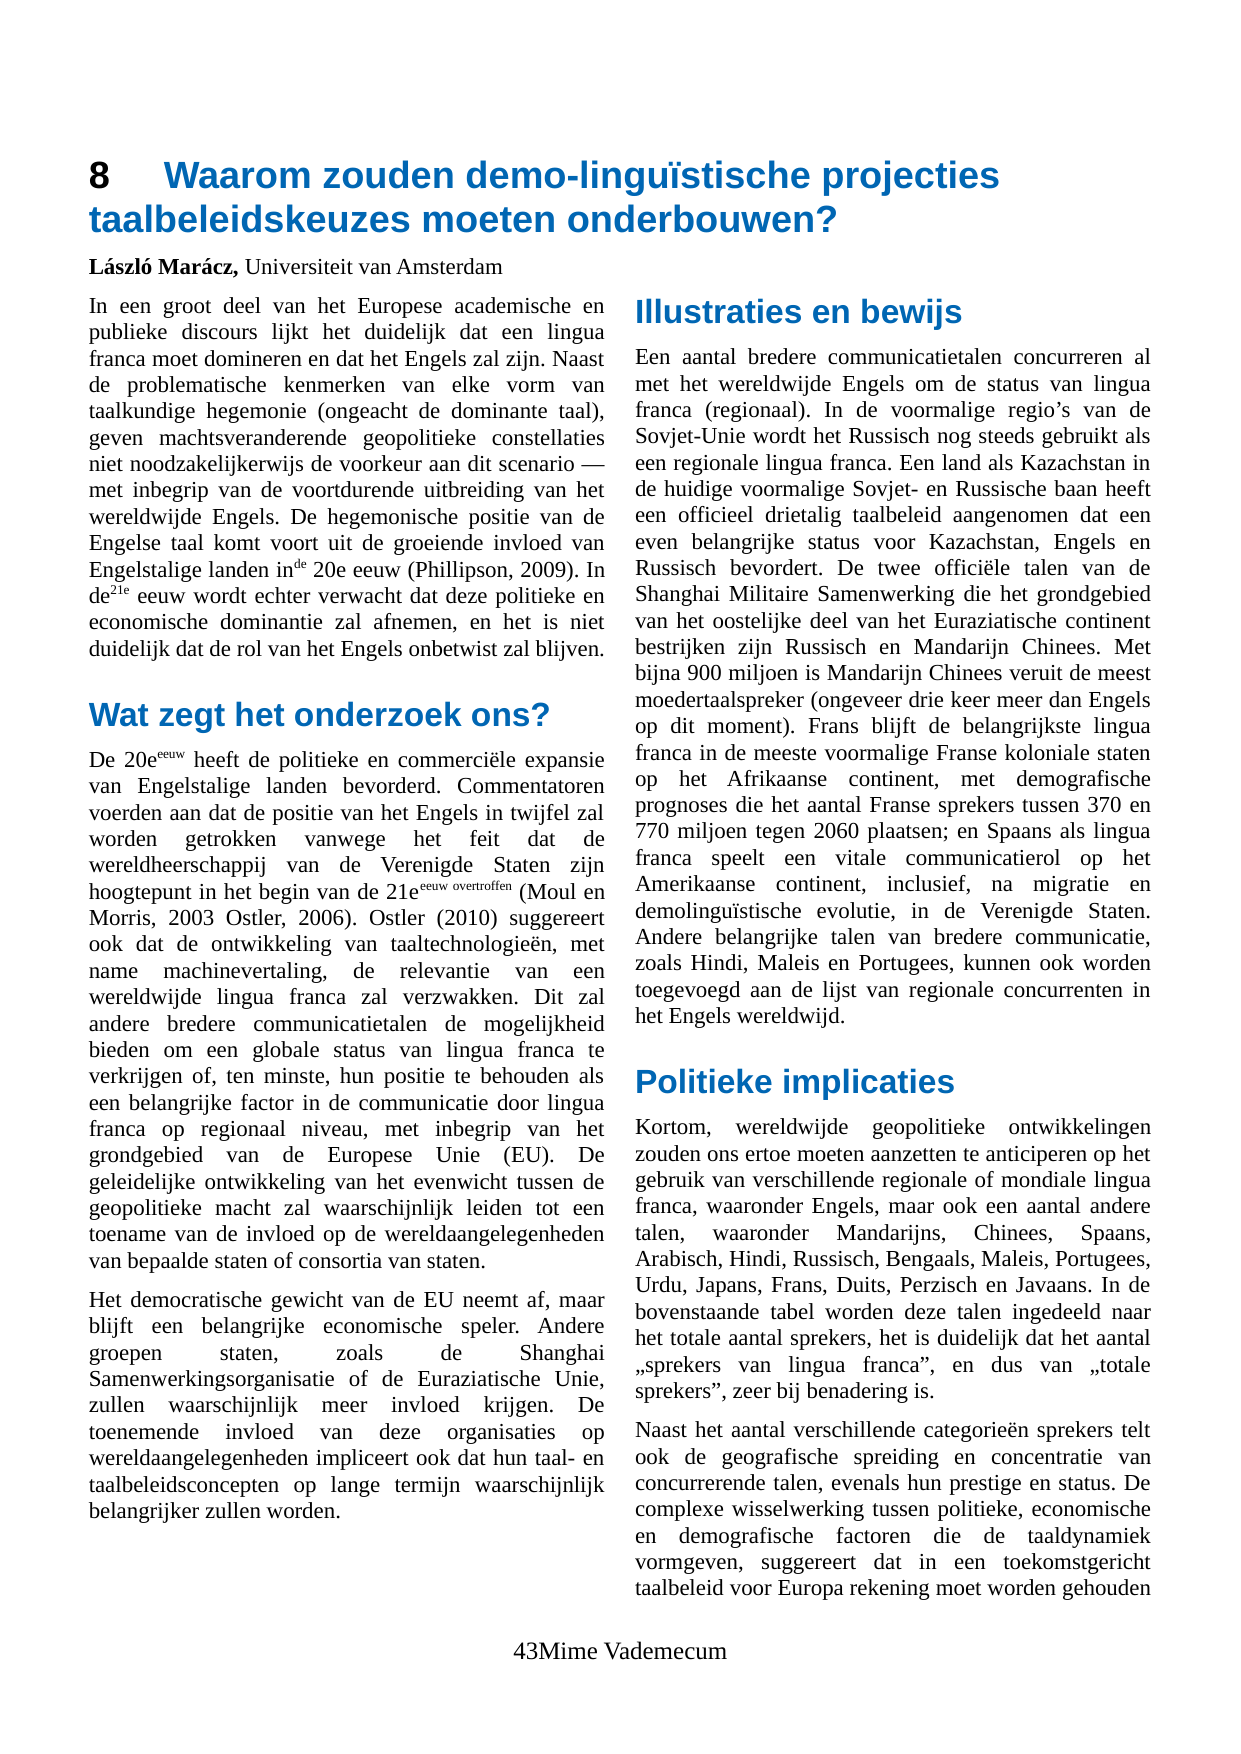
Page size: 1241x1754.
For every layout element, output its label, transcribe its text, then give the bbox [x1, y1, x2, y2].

subtitle Wat zegt het onderzoek ons? [88, 695, 605, 733]
subtitle Politieke implicaties [635, 1062, 1152, 1101]
subtitle Illustraties en bewijs [635, 292, 1152, 331]
text In een groot deel van het Europese academische en publieke discours lijkt het duidelijk dat een lingua franca moet domineren en dat het Engels zal zijn. Naast de problematische kenmerken van elke vorm van taalkundige hegemonie (ongeacht de dominante taal), geven machtsveranderende geopolitieke constellaties niet noodzakelijkerwijs de voorkeur aan dit scenario — met inbegrip van de voortdurende uitbreiding van het wereldwijde Engels. De hegemonische positie van de Engelse taal komt voort uit de groeiende invloed van Engelstalige landen inde 20e eeuw (Phillipson, 2009). In de21e eeuw wordt echter verwacht dat deze politieke en economische dominantie zal afnemen, en het is niet duidelijk dat de rol van het Engels onbetwist zal blijven. [88, 292, 605, 661]
text De 20eeeuw heeft de politieke en commerciële expansie van Engelstalige landen bevorderd. Commentatoren voerden aan dat de positie van het Engels in twijfel zal worden getrokken vanwege het feit dat de wereldheerschappij van de Verenigde Staten zijn hoogtepunt in het begin van de 21eeeuw overtroffen (Moul en Morris, 2003 Ostler, 2006). Ostler (2010) suggereert ook dat de ontwikkeling van taaltechnologieën, met name machinevertaling, de relevantie van een wereldwijde lingua franca zal verzwakken. Dit zal andere bredere communicatietalen de mogelijkheid bieden om een globale status van lingua franca te verkrijgen of, ten minste, hun positie te behouden als een belangrijke factor in de communicatie door lingua franca op regionaal niveau, met inbegrip van het grondgebied van de Europese Unie (EU). De geleidelijke ontwikkeling van het evenwicht tussen de geopolitieke macht zal waarschijnlijk leiden tot een toename van de invloed op de wereldaangelegenheden van bepaalde staten of consortia van staten. [88, 746, 605, 1273]
subtitle Waarom zouden demo-linguïstische projecties taalbeleidskeuzes moeten onderbouwen? [88, 153, 1152, 240]
text László Marácz, Universiteit van Amsterdam [88, 253, 1152, 279]
text Naast het aantal verschillende categorieën sprekers telt ook de geografische spreiding en concentratie van concurrerende talen, evenals hun prestige en status. De complexe wisselwerking tussen politieke, economische en demografische factoren die de taaldynamiek vormgeven, suggereert dat in een toekomstgericht taalbeleid voor Europa rekening moet worden gehouden [635, 1416, 1152, 1601]
text Kortom, wereldwijde geopolitieke ontwikkelingen zouden ons ertoe moeten aanzetten te anticiperen op het gebruik van verschillende regionale of mondiale lingua franca, waaronder Engels, maar ook een aantal andere talen, waaronder Mandarijns, Chinees, Spaans, Arabisch, Hindi, Russisch, Bengaals, Maleis, Portugees, Urdu, Japans, Frans, Duits, Perzisch en Javaans. In de bovenstaande tabel worden deze talen ingedeeld naar het totale aantal sprekers, het is duidelijk dat het aantal „sprekers van lingua franca”, en dus van „totale sprekers”, zeer bij benadering is. [635, 1113, 1152, 1403]
text Het democratische gewicht van de EU neemt af, maar blijft een belangrijke economische speler. Andere groepen staten, zoals de Shanghai Samenwerkingsorganisatie of de Euraziatische Unie, zullen waarschijnlijk meer invloed krijgen. De toenemende invloed van deze organisaties op wereldaangelegenheden impliceert ook dat hun taal- en taalbeleidsconcepten op lange termijn waarschijnlijk belangrijker zullen worden. [88, 1286, 605, 1523]
text Een aantal bredere communicatietalen concurreren al met het wereldwijde Engels om de status van lingua franca (regionaal). In de voormalige regio’s van de Sovjet-Unie wordt het Russisch nog steeds gebruikt als een regionale lingua franca. Een land als Kazachstan in de huidige voormalige Sovjet- en Russische baan heeft een officieel drietalig taalbeleid aangenomen dat een even belangrijke status voor Kazachstan, Engels en Russisch bevordert. De twee officiële talen van de Shanghai Militaire Samenwerking die het grondgebied van het oostelijke deel van het Euraziatische continent bestrijken zijn Russisch en Mandarijn Chinees. Met bijna 900 miljoen is Mandarijn Chinees veruit de meest moedertaalspreker (ongeveer drie keer meer dan Engels op dit moment). Frans blijft de belangrijkste lingua franca in de meeste voormalige Franse koloniale staten op het Afrikaanse continent, met demografische prognoses die het aantal Franse sprekers tussen 370 en 770 miljoen tegen 2060 plaatsen; en Spaans als lingua franca speelt een vitale communicatierol op het Amerikaanse continent, inclusief, na migratie en demolinguïstische evolutie, in de Verenigde Staten. Andere belangrijke talen van bredere communicatie, zoals Hindi, Maleis en Portugees, kunnen ook worden toegevoegd aan de lijst van regionale concurrenten in het Engels wereldwijd. [635, 343, 1152, 1028]
